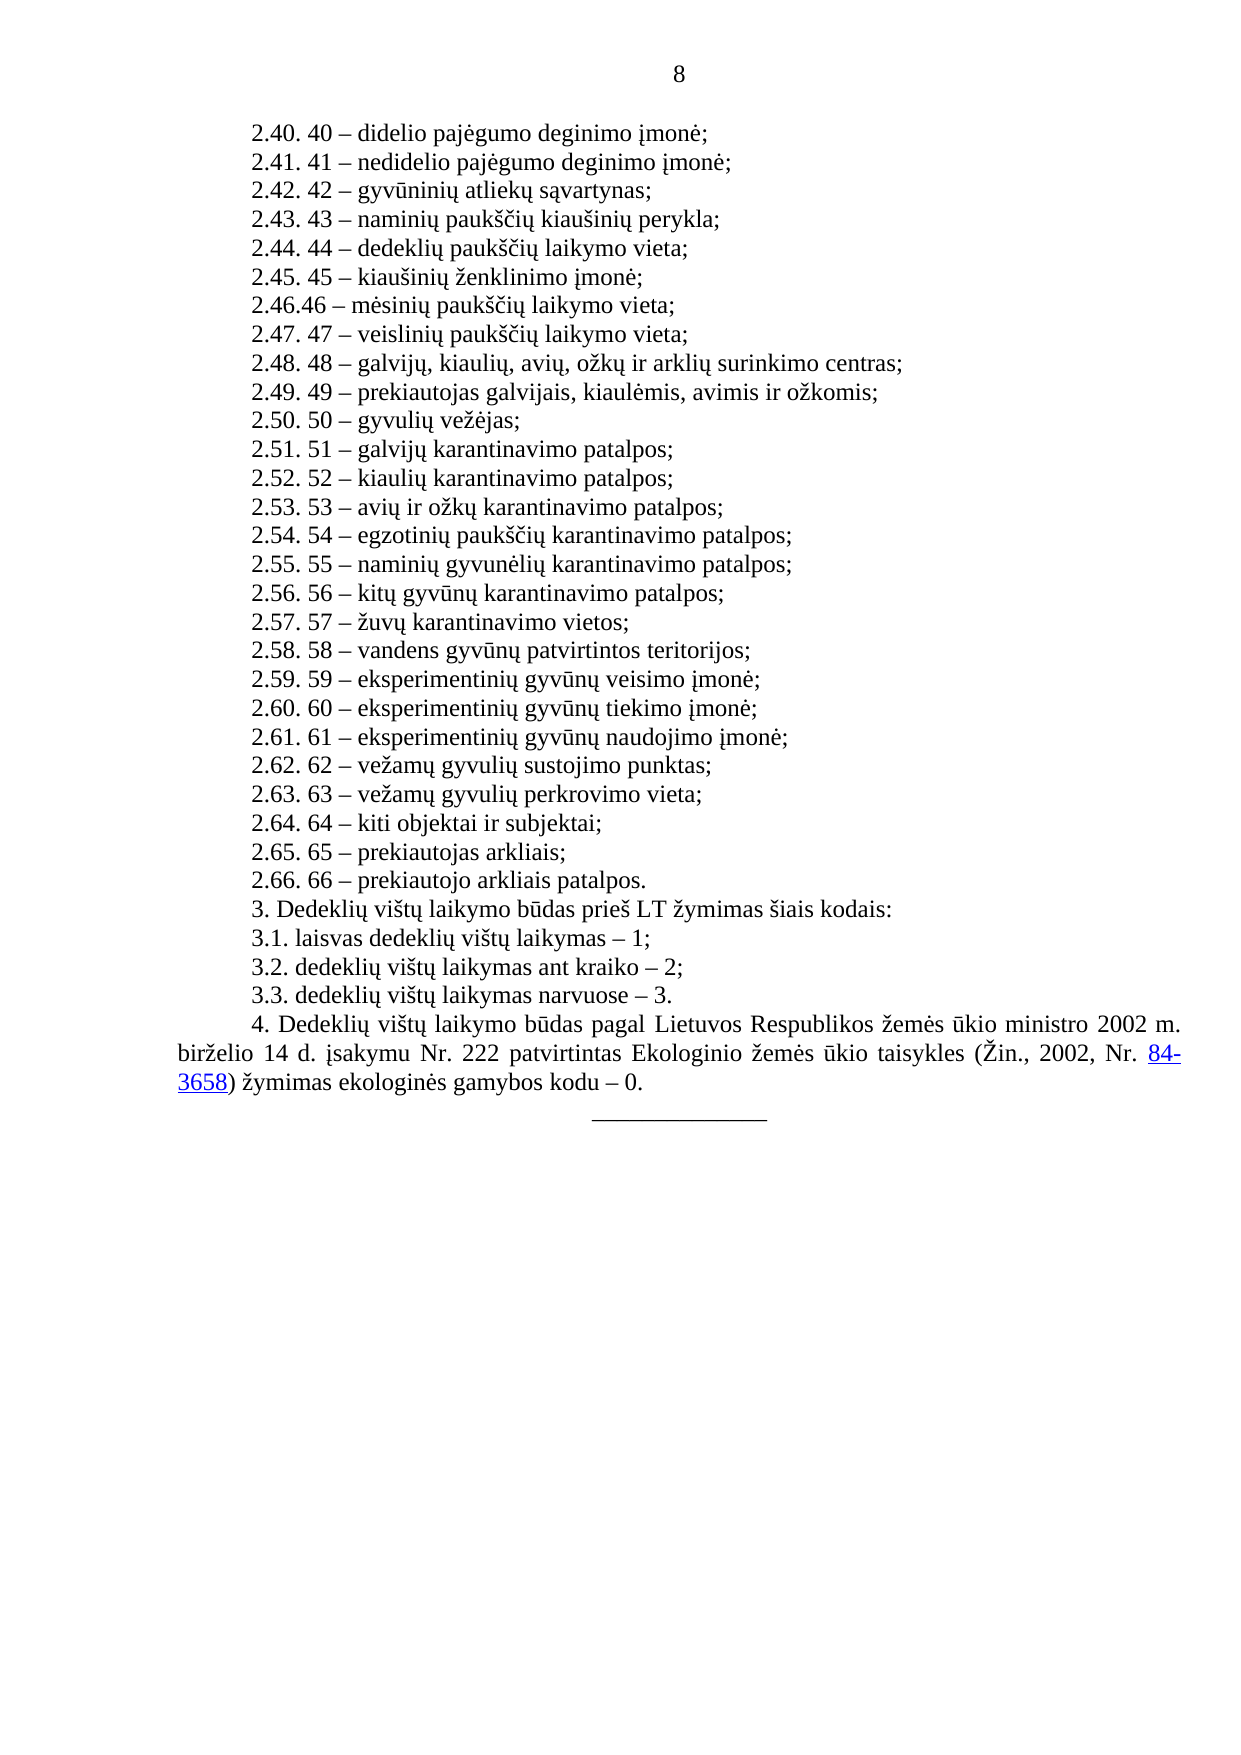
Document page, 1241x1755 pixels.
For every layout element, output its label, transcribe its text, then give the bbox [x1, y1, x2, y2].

text 2.59. 59 – eksperimentinių gyvūnų veisimo įmonė; [177, 664, 1181, 693]
text 2.45. 45 – kiaušinių ženklinimo įmonė; [177, 262, 1181, 291]
text 2.46.46 – mėsinių paukščių laikymo vieta; [177, 291, 1181, 319]
text 2.60. 60 – eksperimentinių gyvūnų tiekimo įmonė; [177, 693, 1181, 722]
text 2.66. 66 – prekiautojo arkliais patalpos. [177, 866, 1181, 894]
text 2.52. 52 – kiaulių karantinavimo patalpos; [177, 463, 1181, 492]
text 2.49. 49 – prekiautojas galvijais, kiaulėmis, avimis ir ožkomis; [177, 377, 1181, 406]
text 2.61. 61 – eksperimentinių gyvūnų naudojimo įmonė; [177, 722, 1181, 751]
text 3.1. laisvas dedeklių vištų laikymas – 1; [177, 923, 1181, 952]
text 4. Dedeklių vištų laikymo būdas pagal Lietuvos Respublikos žemės ūkio ministro 2002 m. birželio 14 d. įsakymu Nr. 222 patvirtintas Ekologinio žemės ūkio taisykles (Žin., 2002, Nr. 84-3658) žymimas ekologinės gamybos kodu – 0. [177, 1009, 1181, 1096]
text 2.58. 58 – vandens gyvūnų patvirtintos teritorijos; [177, 636, 1181, 664]
text 2.50. 50 – gyvulių vežėjas; [177, 406, 1181, 434]
text 2.41. 41 – nedidelio pajėgumo deginimo įmonė; [177, 147, 1181, 176]
text 2.53. 53 – avių ir ožkų karantinavimo patalpos; [177, 492, 1181, 521]
text ______________ [177, 1096, 1181, 1124]
text 3.2. dedeklių vištų laikymas ant kraiko – 2; [177, 952, 1181, 981]
text 2.56. 56 – kitų gyvūnų karantinavimo patalpos; [177, 578, 1181, 607]
text 2.54. 54 – egzotinių paukščių karantinavimo patalpos; [177, 521, 1181, 549]
text 2.43. 43 – naminių paukščių kiaušinių perykla; [177, 204, 1181, 233]
text 3. Dedeklių vištų laikymo būdas prieš LT žymimas šiais kodais: [177, 894, 1181, 923]
text 2.44. 44 – dedeklių paukščių laikymo vieta; [177, 233, 1181, 262]
text 2.51. 51 – galvijų karantinavimo patalpos; [177, 434, 1181, 463]
text 3.3. dedeklių vištų laikymas narvuose – 3. [177, 981, 1181, 1009]
text 2.62. 62 – vežamų gyvulių sustojimo punktas; [177, 751, 1181, 779]
text 2.63. 63 – vežamų gyvulių perkrovimo vieta; [177, 779, 1181, 808]
text 2.40. 40 – didelio pajėgumo deginimo įmonė; [177, 118, 1181, 147]
text 2.57. 57 – žuvų karantinavimo vietos; [177, 607, 1181, 636]
text 2.48. 48 – galvijų, kiaulių, avių, ožkų ir arklių surinkimo centras; [177, 348, 1181, 377]
text 2.55. 55 – naminių gyvunėlių karantinavimo patalpos; [177, 549, 1181, 578]
text 2.42. 42 – gyvūninių atliekų sąvartynas; [177, 176, 1181, 204]
text 2.47. 47 – veislinių paukščių laikymo vieta; [177, 319, 1181, 348]
text 2.64. 64 – kiti objektai ir subjektai; [177, 808, 1181, 837]
text 2.65. 65 – prekiautojas arkliais; [177, 837, 1181, 866]
